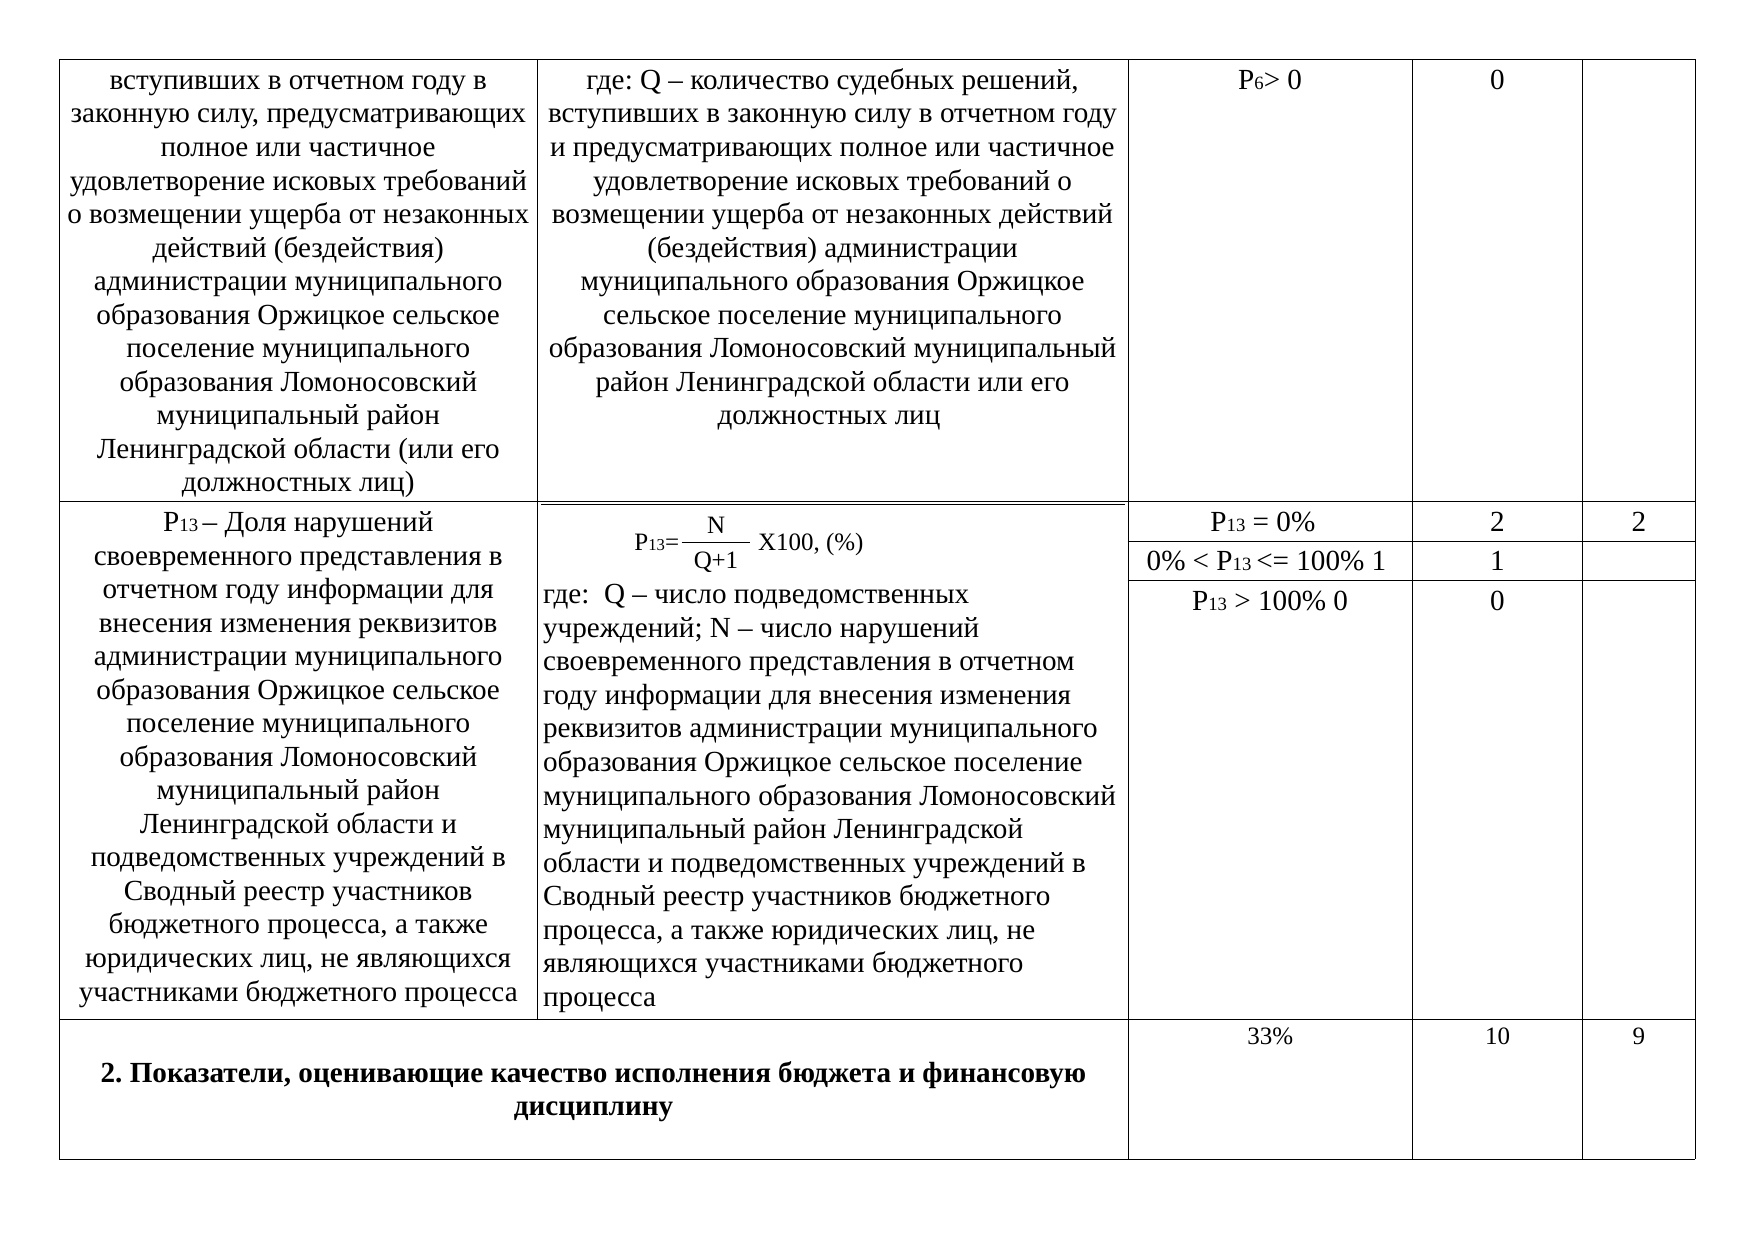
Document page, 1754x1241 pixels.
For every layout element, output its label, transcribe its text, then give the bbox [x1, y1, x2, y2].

table_cell 1 [1413, 542, 1582, 580]
table_header Х100, (%) [750, 507, 871, 576]
table_cell [1583, 542, 1695, 580]
table_cell [1583, 60, 1695, 501]
table_cell [1583, 581, 1695, 1018]
table_cell P13 = 0% [1129, 502, 1412, 541]
table_cell 2. Показатели, оценивающие качество исполнения бюджета и финансовую дисциплину [60, 1020, 1128, 1158]
table_header N [682, 507, 750, 542]
table_cell 0% < P13 <= 100% 1 [1129, 542, 1412, 580]
table_cell 0 [1413, 60, 1582, 501]
table_cell 10 [1413, 1020, 1582, 1158]
table_cell 0 [1413, 581, 1582, 1018]
table_header P13= [543, 507, 682, 576]
table_cell 33% [1129, 1020, 1412, 1158]
table_cell вступивших в отчетном году в законную силу, предусматривающих полное или частичное удовлетворение исковых требований о возмещении ущерба от незаконных действий (бездействия) администрации муниципального образования Оржицкое сельское поселение муниципального образования Ломоносовский муниципальный район Ленинградской области (или его должностных лиц) [60, 60, 537, 501]
table_cell 2 [1413, 502, 1582, 541]
table_cell 2 [1583, 502, 1695, 541]
table_cell P6> 0 [1129, 60, 1412, 501]
table_cell Q+1 [682, 543, 750, 576]
table_header где: Q – число подведомственных учреждений; N – число нарушений своевременного представления в отчетном году информации для внесения изменения реквизитов администрации муниципального образования Оржицкое сельское поселение муниципального образования Ломоносовский муниципальный район Ленинградской области и подведомственных учреждений в Сводный реестр участников бюджетного процесса, а также юридических лиц, не являющихся участниками бюджетного процесса [541, 505, 1125, 1015]
table_cell 9 [1583, 1020, 1695, 1158]
table_cell P13 – Доля нарушений своевременного представления в отчетном году информации для внесения изменения реквизитов администрации муниципального образования Оржицкое сельское поселение муниципального образования Ломоносовский муниципальный район Ленинградской области и подведомственных учреждений в Сводный реестр участников бюджетного процесса, а также юридических лиц, не являющихся участниками бюджетного процесса [60, 502, 537, 1018]
table_cell P13 > 100% 0 [1129, 581, 1412, 1018]
table_cell где: Q – количество судебных решений, вступивших в законную силу в отчетном году и предусматривающих полное или частичное удовлетворение исковых требований о возмещении ущерба от незаконных действий (бездействия) администрации муниципального образования Оржицкое сельское поселение муниципального образования Ломоносовский муниципальный район Ленинградской области или его должностных лиц [538, 60, 1128, 501]
table_cell [538, 502, 1128, 1018]
